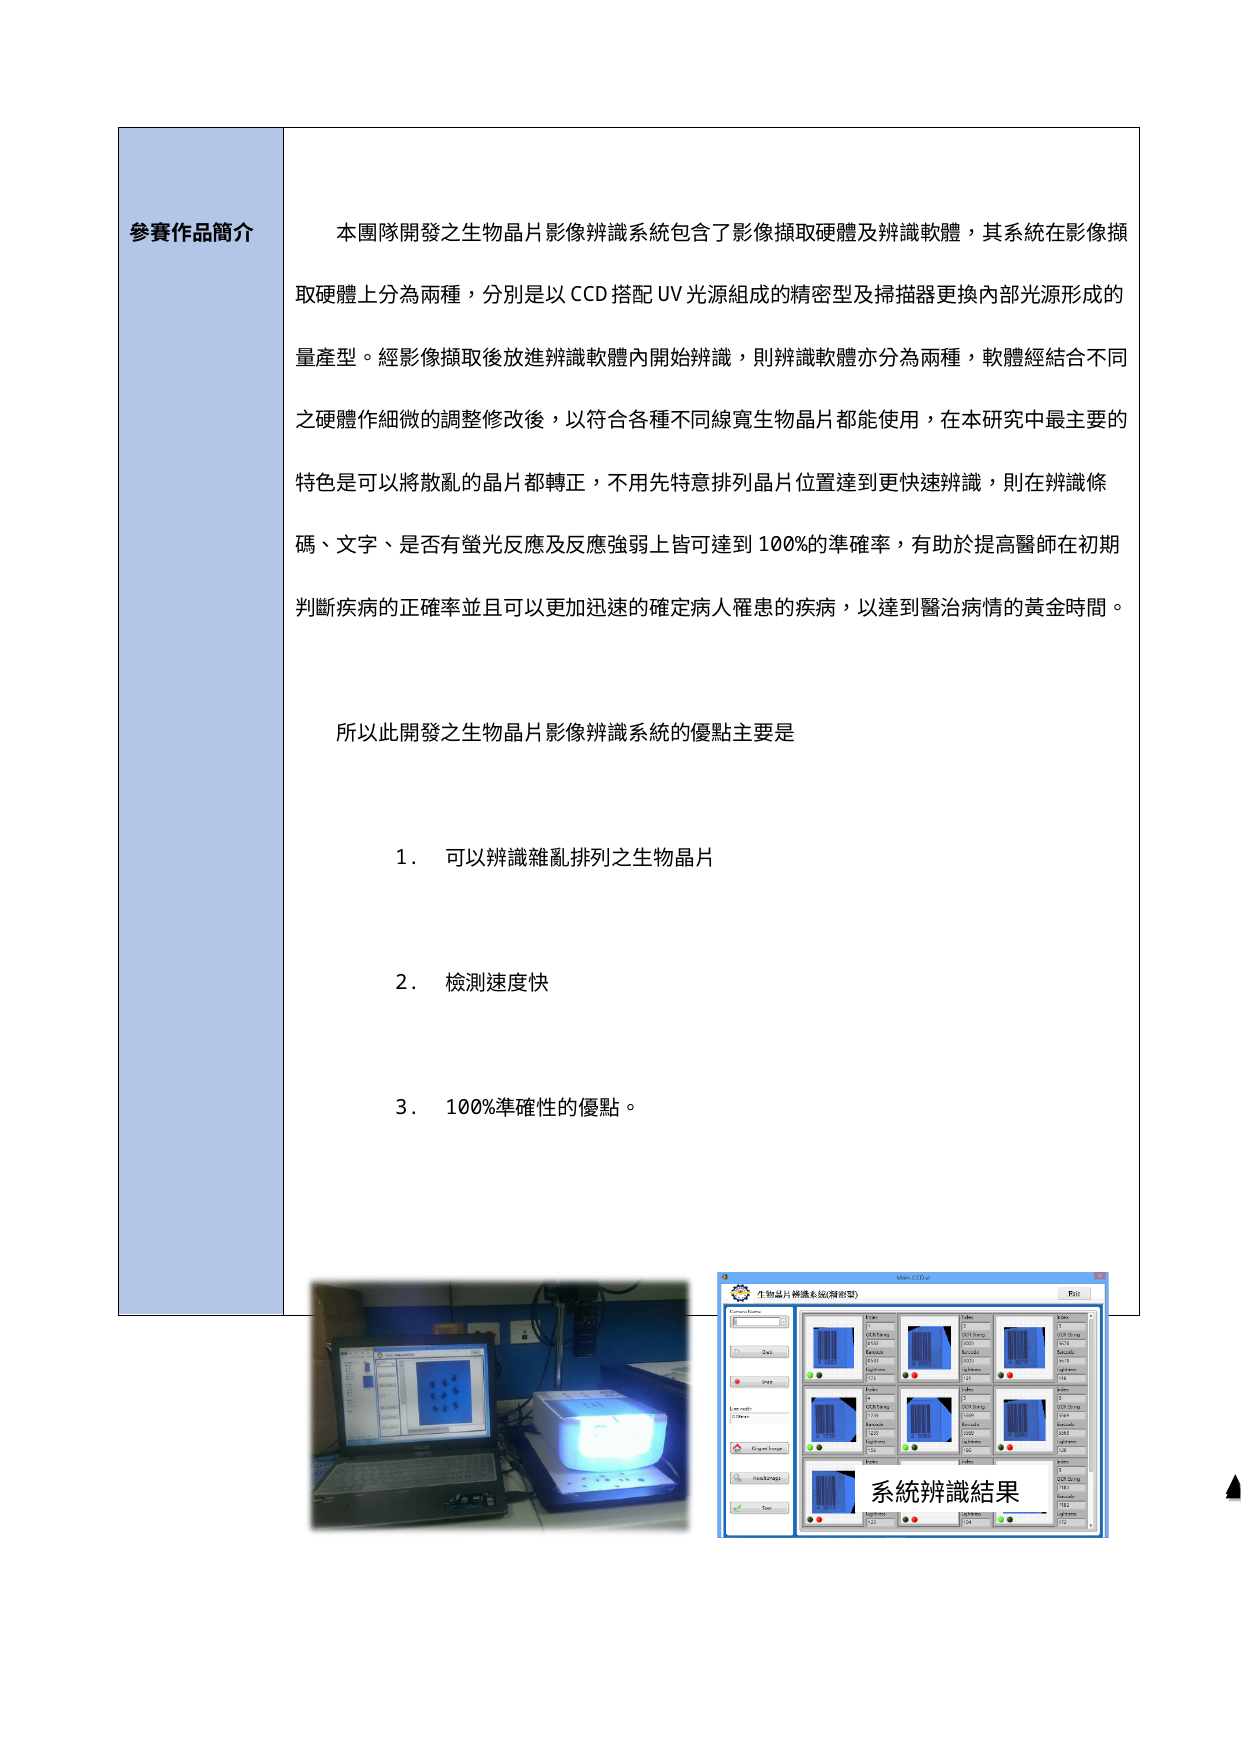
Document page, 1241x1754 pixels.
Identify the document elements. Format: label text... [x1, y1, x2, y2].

table_cell 本團隊開發之生物晶片影像辨識系統包含了影像擷取硬體及辨識軟體，其系統在影像擷取硬體上分為兩種，分別是以CCD搭配UV光源組成的精密型及掃描器更換內部光源形成的量產型。經影像擷取後放進辨識軟體內開始辨識，則辨識軟體亦分為兩種，軟體經結合不同之硬體作細微的調整修改後，以符合各種不同線寬生物晶片都能使用，在本研究中最主要的特色是可以將散亂的晶片都轉正，不用先特意排列晶片位置達到更快速辨識，則在辨識條碼、文字、是否有螢光反應及反應強弱上皆可達到100%的準確率，有助於提高醫師在初期判斷疾病的正確率並且可以更加迅速的確定病人罹患的疾病，以達到醫治病情的黃金時間。 所以此開發之生物晶片影像辨識系統的優點主要是 可以辨識雜亂排列之生物晶片 檢測速度快 100%準確性的優點。 紅燈亮即為感染螢光劑之投影片,以此證明此系統不只能成功辨識出條碼及文字部分,也能依照統計出的數據來標示出是否有螢光反應。此功能未來將能配合醫師之統計數據供醫療使用運用在檢測疾病上。 [284, 128, 1139, 1314]
table_cell 參賽作品簡介 [119, 128, 283, 1314]
table_cell 本團隊開發之生物晶片影像辨識系統包含了影像擷取硬體及辨識軟體，其系統在影像擷取硬體上分為兩種，分別是以CCD搭配UV光源組成的精密型及掃描器更換內部光源形成的量產型。經影像擷取後放進辨識軟體內開始辨識，則辨識軟體亦分為兩種，軟體經結合不同之硬體作細微的調整修改後，以符合各種不同線寬生物晶片都能使用，在本研究中最主要的特色是可以將散亂的晶片都轉正，不用先特意排列晶片位置達到更快速辨識，則在辨識條碼、文字、是否有螢光反應及反應強弱上皆可達到100%的準確率，有助於提高醫師在初期判斷疾病的正確率並且可以更加迅速的確定病人罹患的疾病，以達到醫治病情的黃金時間。 所以此開發之生物晶片影像辨識系統的優點主要是 可以辨識雜亂排列之生物晶片 檢測速度快 100%準確性的優點。 紅燈亮即為感染螢光劑之投影片,以此證明此系統不只能成功辨識出條碼及文字部分,也能依照統計出的數據來標示出是否有螢光反應。此功能未來將能配合醫師之統計數據供醫療使用運用在檢測疾病上。 [855, 1465, 1048, 1512]
